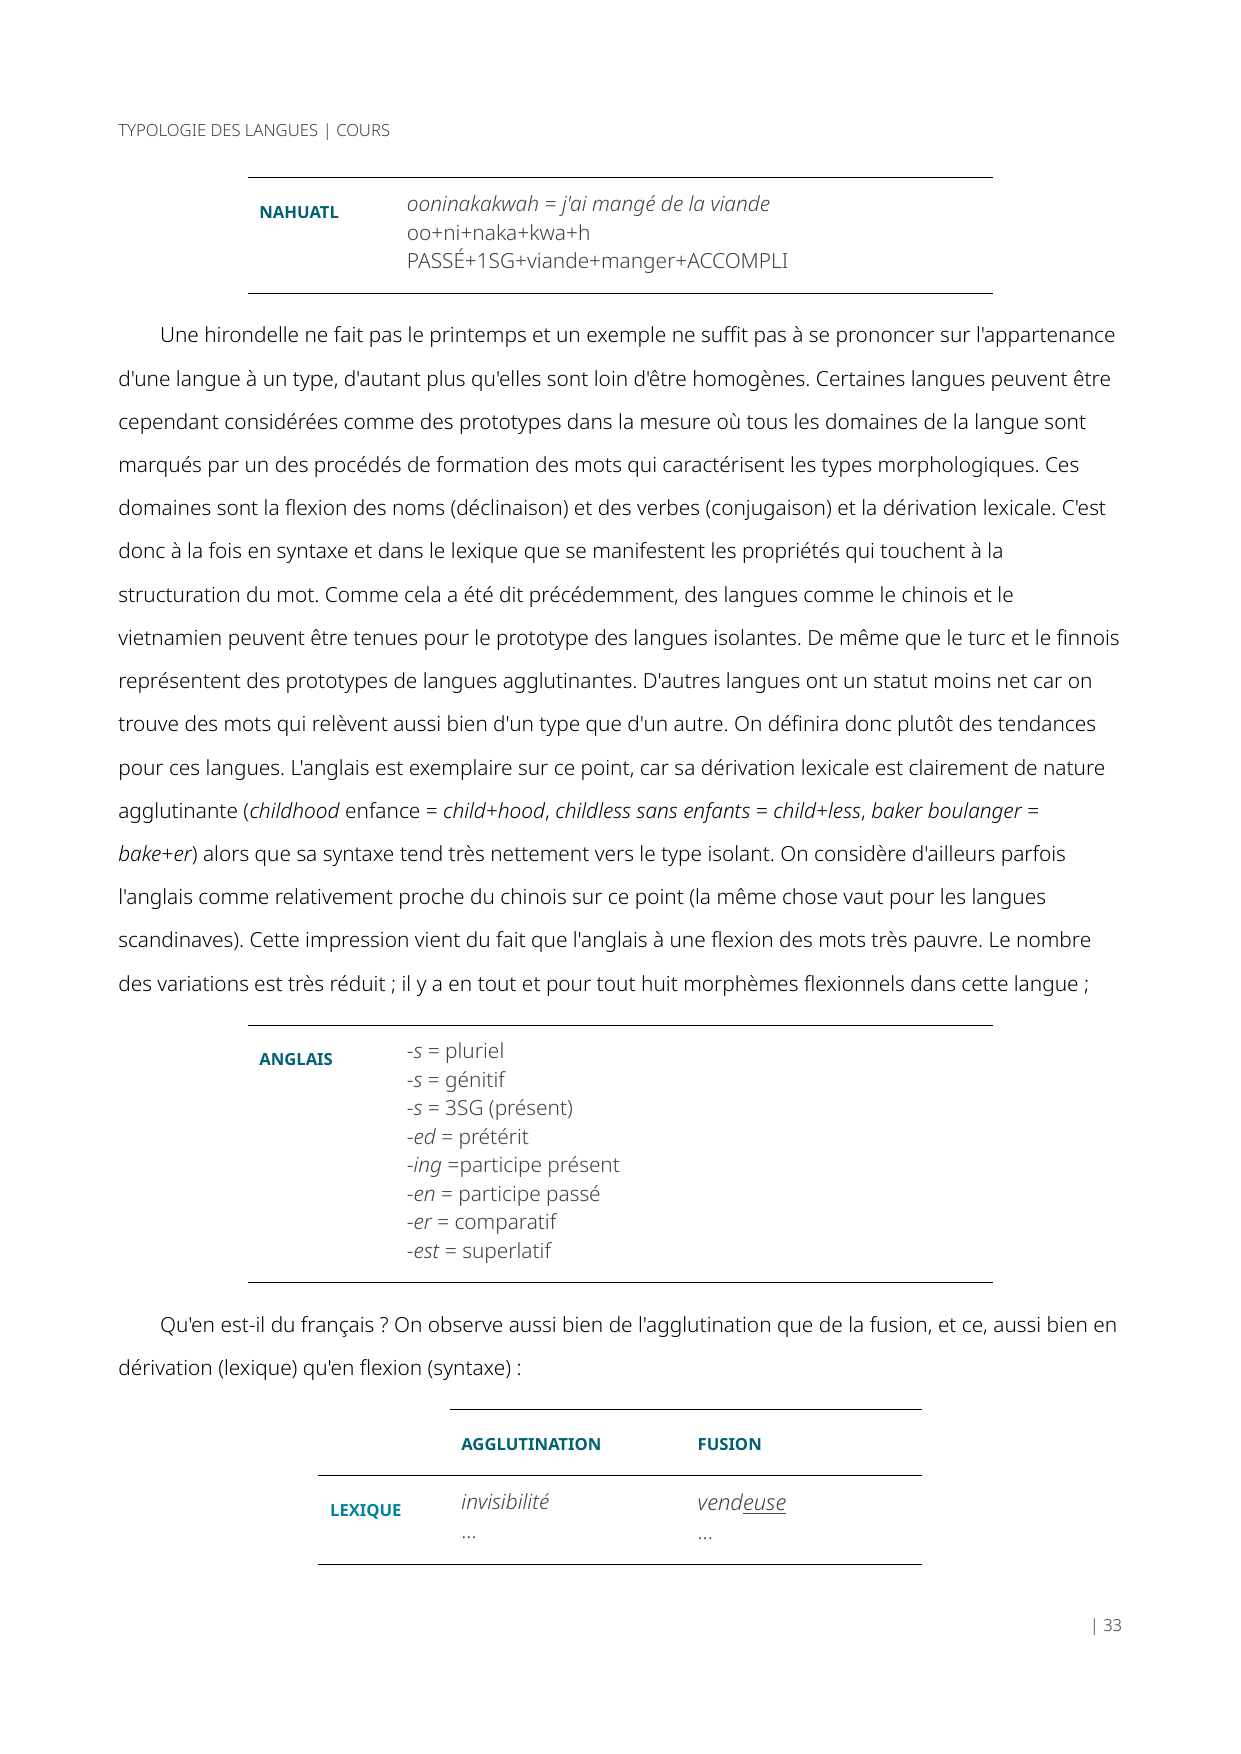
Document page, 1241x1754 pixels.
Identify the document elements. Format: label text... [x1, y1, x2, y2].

table_cell lexique [318, 1476, 449, 1564]
table_header ooninakakwah = j'ai mangé de la viande oo+ni+naka+kwa+h PASSÉ+1SG+viande+manger+ACCOMPLI [395, 178, 993, 293]
text Qu'en est-il du français ? On observe aussi bien de l'agglutination que de la fusion, et ce, aussi bien en dérivation (lexique) qu'en flexion (syntaxe) : [118, 1310, 1122, 1382]
table_header agglutination [450, 1410, 686, 1474]
table_header [318, 1409, 449, 1474]
table_header nahuatl [248, 178, 395, 293]
table_header anglais [248, 1026, 395, 1282]
table_header fusion [686, 1410, 922, 1474]
text Une hirondelle ne fait pas le printemps et un exemple ne suffit pas à se prononcer sur l'appartenance d'une langue à un type, d'autant plus qu'elles sont loin d'être homogènes. Certaines langues peuvent être cependant considérées comme des prototypes dans la mesure où tous les domaines de la langue sont marqués par un des procédés de formation des mots qui caractérisent les types morphologiques. Ces domaines sont la flexion des noms (déclinaison) et des verbes (conjugaison) et la dérivation lexicale. C'est donc à la fois en syntaxe et dans le lexique que se manifestent les propriétés qui touchent à la structuration du mot. Comme cela a été dit précédemment, des langues comme le chinois et le vietnamien peuvent être tenues pour le prototype des langues isolantes. De même que le turc et le finnois représentent des prototypes de langues agglutinantes. D'autres langues ont un statut moins net car on trouve des mots qui relèvent aussi bien d'un type que d'un autre. On définira donc plutôt des tendances pour ces langues. L'anglais est exemplaire sur ce point, car sa dérivation lexicale est clairement de nature agglutinante (childhood enfance = child+hood, childless sans enfants = child+less, baker boulanger = bake+er) alors que sa syntaxe tend très nettement vers le type isolant. On considère d'ailleurs parfois l'anglais comme relativement proche du chinois sur ce point (la même chose vaut pour les langues scandinaves). Cette impression vient du fait que l'anglais à une flexion des mots très pauvre. Le nombre des variations est très réduit ; il y a en tout et pour tout huit morphèmes flexionnels dans cette langue ; [118, 320, 1122, 997]
table_header -s = pluriel -s = génitif -s = 3SG (présent) -ed = prétérit -ing =participe présent -en = participe passé -er = comparatif -est = superlatif [395, 1026, 993, 1282]
table_cell invisibilité ... [450, 1476, 686, 1564]
table_cell vendeuse ... [686, 1476, 922, 1564]
